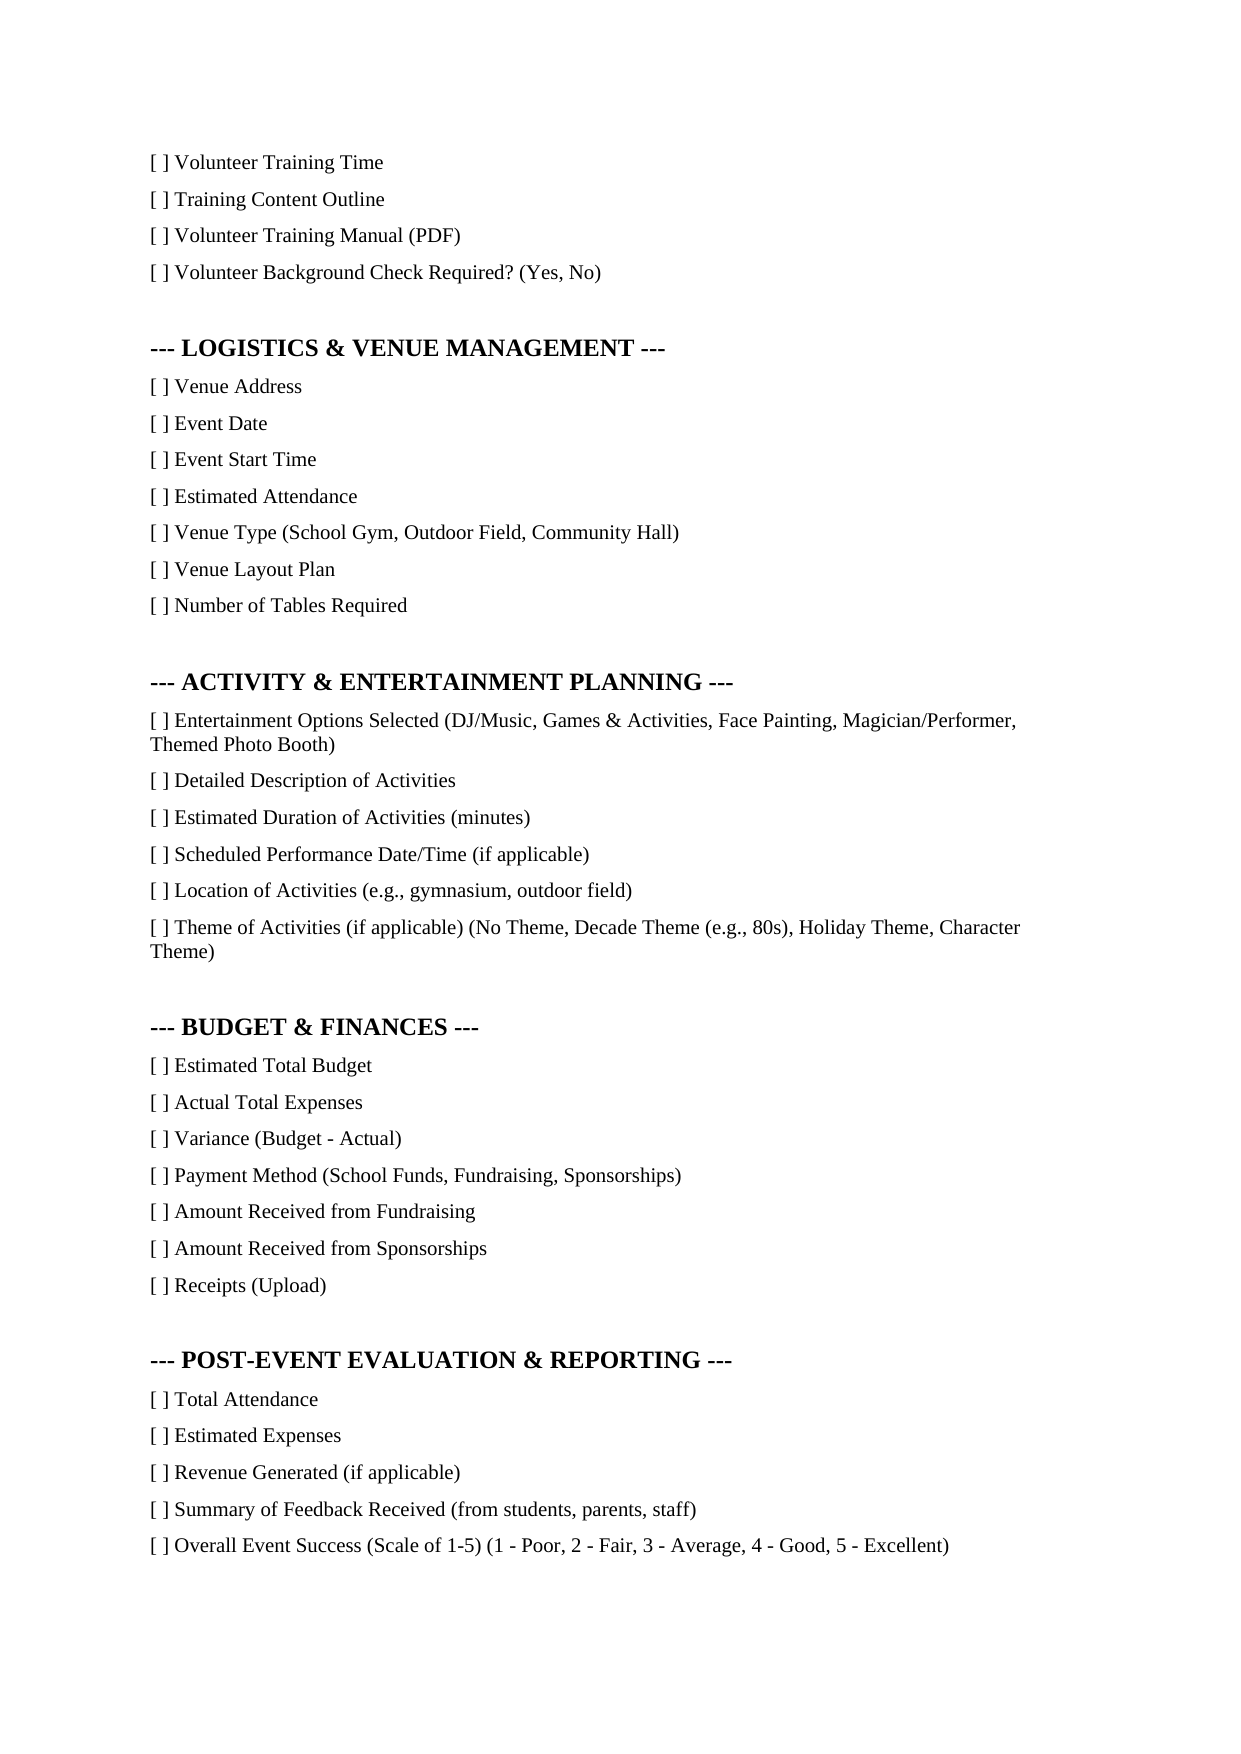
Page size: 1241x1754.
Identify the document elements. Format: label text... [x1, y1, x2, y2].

text [ ] Venue Address [150, 374, 1090, 398]
text [ ] Actual Total Expenses [150, 1090, 1090, 1114]
text [ ] Receipts (Upload) [150, 1272, 1090, 1297]
text [ ] Estimated Duration of Activities (minutes) [150, 805, 1090, 829]
text [ ] Revenue Generated (if applicable) [150, 1460, 1090, 1484]
text --- LOGISTICS & VENUE MANAGEMENT --- [150, 333, 1090, 362]
text [ ] Total Attendance [150, 1387, 1090, 1411]
text [ ] Payment Method (School Funds, Fundraising, Sponsorships) [150, 1163, 1090, 1187]
text --- POST-EVENT EVALUATION & REPORTING --- [150, 1346, 1090, 1374]
text [ ] Overall Event Success (Scale of 1-5) (1 - Poor, 2 - Fair, 3 - Average, 4 - Good, 5 - Excellent) [150, 1533, 1090, 1557]
text [ ] Location of Activities (e.g., gymnasium, outdoor field) [150, 878, 1090, 902]
text [ ] Detailed Description of Activities [150, 768, 1090, 792]
text [ ] Estimated Attendance [150, 484, 1090, 508]
text [ ] Amount Received from Fundraising [150, 1199, 1090, 1223]
text [ ] Venue Type (School Gym, Outdoor Field, Community Hall) [150, 520, 1090, 544]
text [ ] Volunteer Training Manual (PDF) [150, 223, 1090, 247]
text [ ] Theme of Activities (if applicable) (No Theme, Decade Theme (e.g., 80s), Holiday Theme, Character Theme) [150, 915, 1090, 963]
text [ ] Event Date [150, 411, 1090, 435]
text [ ] Estimated Expenses [150, 1423, 1090, 1447]
text [ ] Event Start Time [150, 447, 1090, 471]
text [ ] Estimated Total Budget [150, 1053, 1090, 1077]
text [ ] Volunteer Background Check Required? (Yes, No) [150, 260, 1090, 284]
text [ ] Volunteer Training Time [150, 150, 1090, 174]
text --- BUDGET & FINANCES --- [150, 1012, 1090, 1041]
text [ ] Number of Tables Required [150, 593, 1090, 617]
text [ ] Variance (Budget - Actual) [150, 1126, 1090, 1150]
text [ ] Venue Layout Plan [150, 557, 1090, 581]
text [ ] Summary of Feedback Received (from students, parents, staff) [150, 1497, 1090, 1521]
text [ ] Scheduled Performance Date/Time (if applicable) [150, 842, 1090, 866]
text [ ] Amount Received from Sponsorships [150, 1236, 1090, 1260]
text [ ] Entertainment Options Selected (DJ/Music, Games & Activities, Face Painting, Magician/Performer, Themed Photo Booth) [150, 708, 1090, 756]
text [ ] Training Content Outline [150, 187, 1090, 211]
text --- ACTIVITY & ENTERTAINMENT PLANNING --- [150, 667, 1090, 695]
